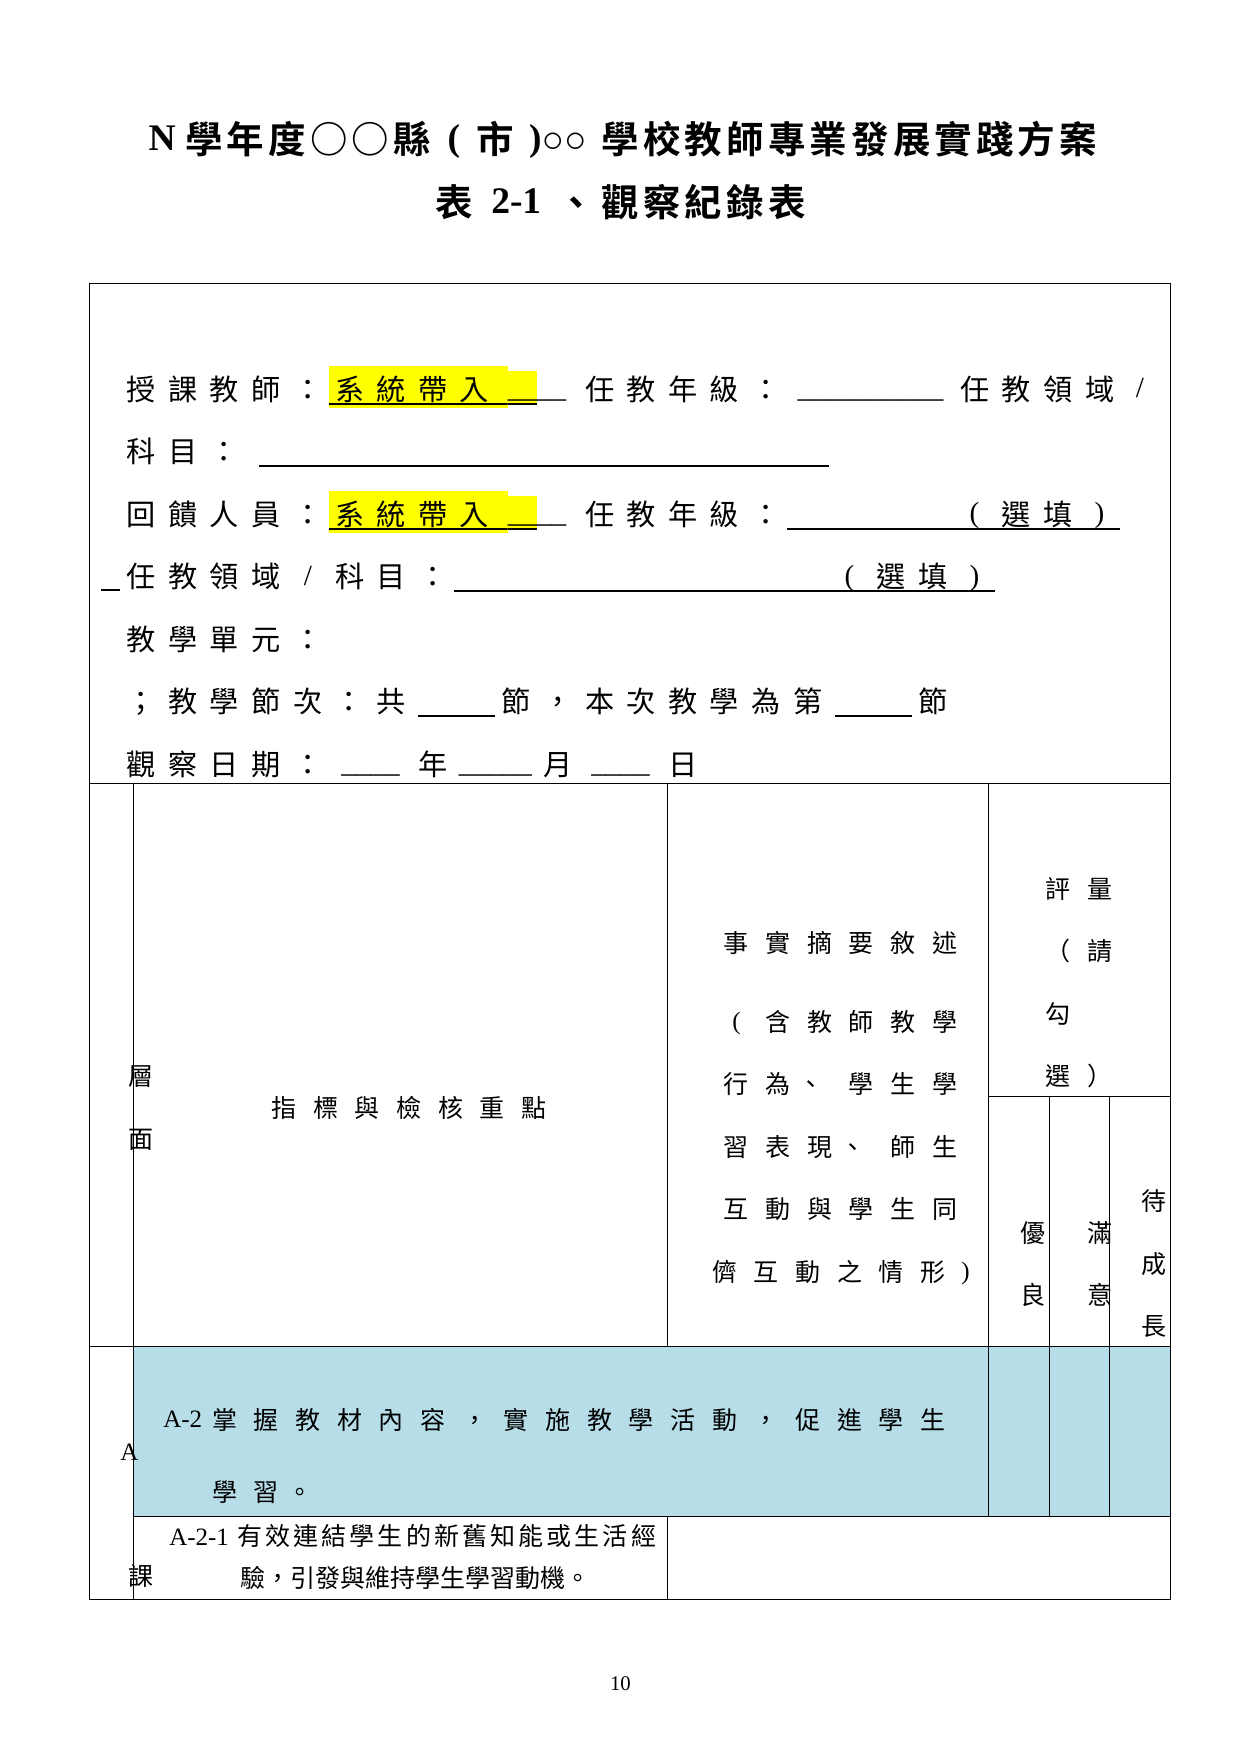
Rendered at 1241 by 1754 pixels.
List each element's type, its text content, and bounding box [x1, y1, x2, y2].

table_cell 優良 [989, 1097, 1049, 1346]
table_cell 評量（請勾選） [989, 784, 1170, 1096]
table_cell A-2-1有效連結學生的新舊知能或生活經驗，引發與維持學生學習動機。 [134, 1517, 667, 1599]
table_cell 滿意 [1050, 1097, 1109, 1346]
table_cell A-2掌握教材內容，實施教學活動，促進學生學習。 [134, 1347, 988, 1516]
table_cell 層面 [90, 784, 133, 1346]
table_cell 指標與檢核重點 [134, 784, 667, 1346]
table_cell [668, 1517, 1170, 1599]
table_cell 待成長 [1110, 1097, 1170, 1346]
text 表2-1、觀察紀錄表 [78, 158, 1162, 221]
table_cell [1110, 1347, 1170, 1516]
text N學年度○○縣(市)○○學校教師專業發展實踐方案 [78, 96, 1162, 158]
table_cell A 課 程 設 計 與 教 學 [90, 1347, 133, 1599]
table_cell [989, 1347, 1049, 1516]
table_header 授課教師：系統帶入____任教年級：__________任教領域/科目： 回饋人員：系統帶入____任教年級： (選填)任教領域/科目： (選填) 教學單元： ；教學節次：共 節，本次教學為第 節 觀察日期：____年_____月____日 [90, 284, 1170, 783]
table_cell 事實摘要敘述 (含教師教學行為、學生學習表現、師生互動與學生同儕互動之情形) [668, 784, 988, 1346]
table_cell [1050, 1347, 1109, 1516]
